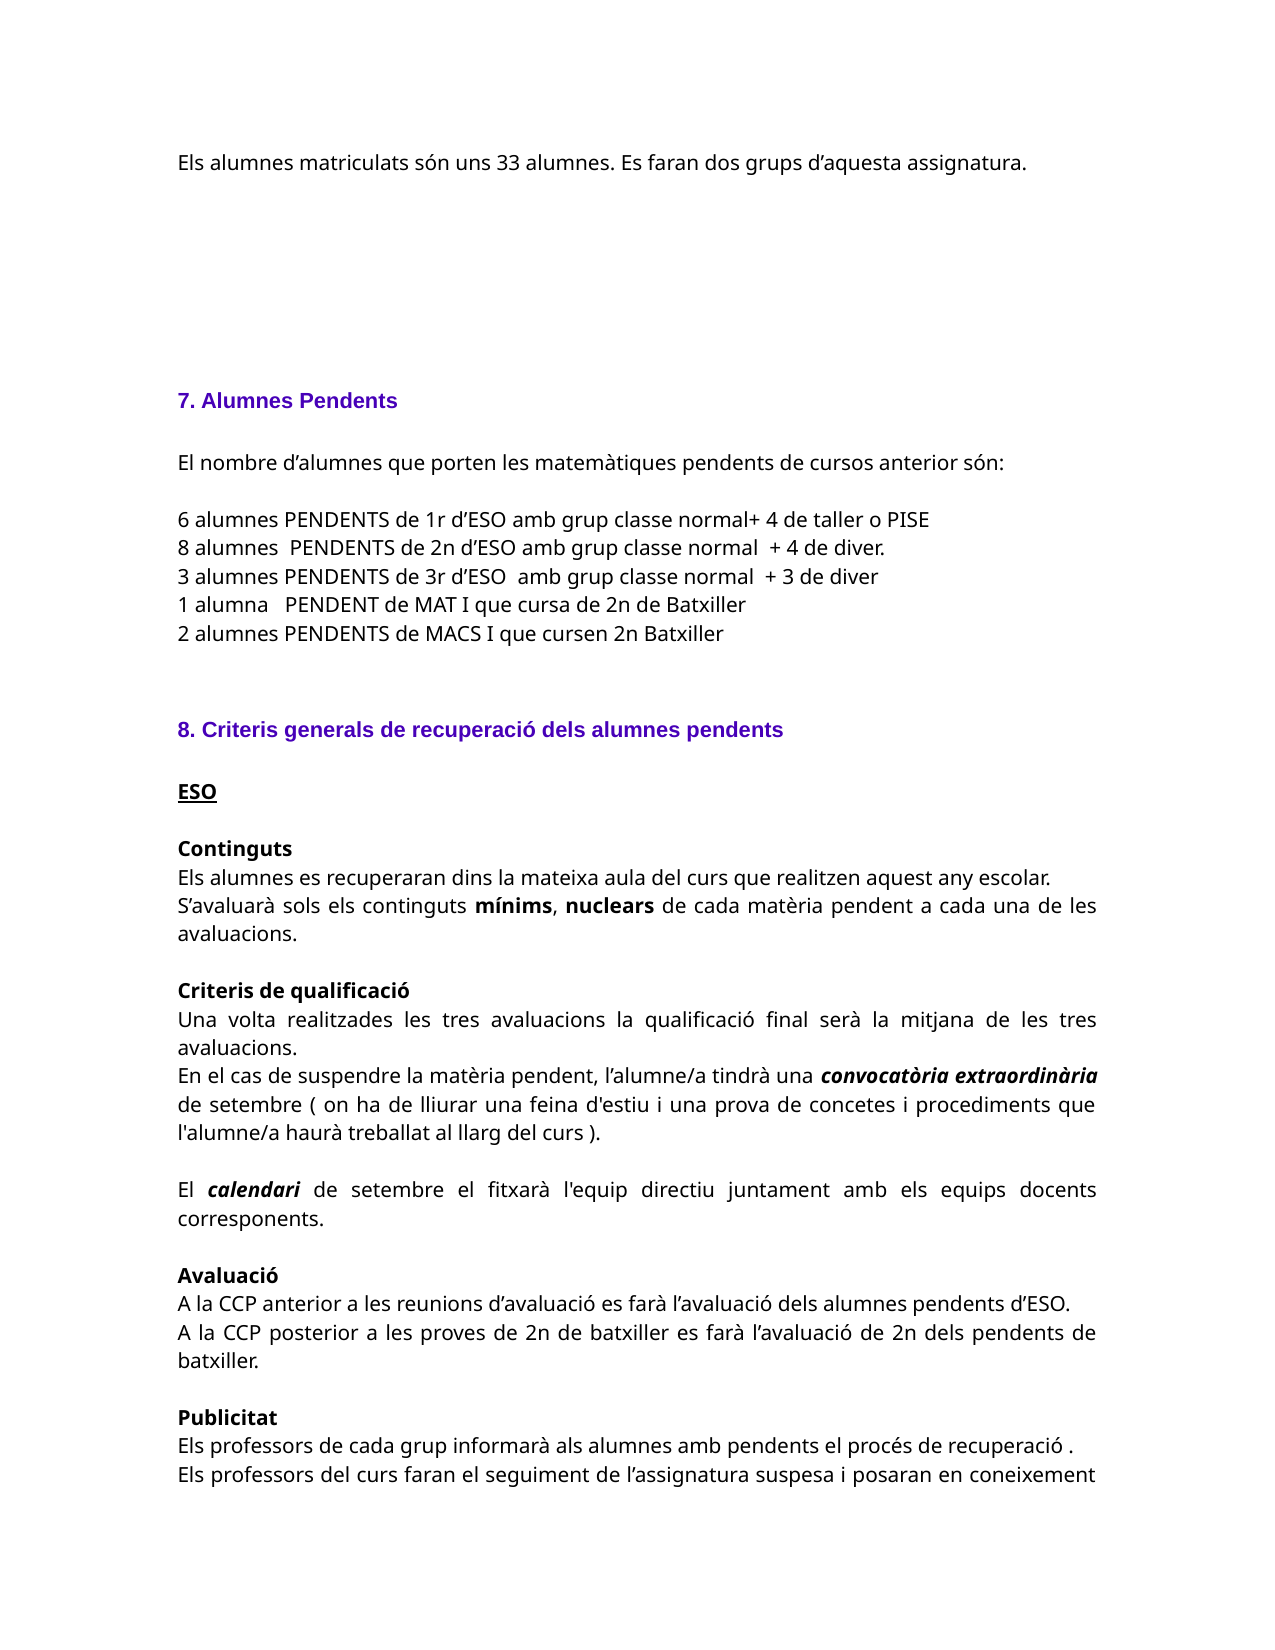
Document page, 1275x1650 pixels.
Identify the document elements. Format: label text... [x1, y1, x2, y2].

text A la CCP posterior a les proves de 2n de batxiller es farà l’avaluació de 2n dels pendents de batxiller. [177, 1318, 1098, 1374]
text Els professors de cada grup informarà als alumnes amb pendents el procés de recuperació . [177, 1431, 1098, 1460]
text 3 alumnes PENDENTS de 3r d’ESO amb grup classe normal + 3 de diver [177, 562, 1098, 590]
text Els alumnes matriculats són uns 33 alumnes. Es faran dos grups d’aquesta assignatura. [177, 148, 1098, 176]
text S’avaluarà sols els continguts mínims, nuclears de cada matèria pendent a cada una de les avaluacions. [177, 891, 1098, 948]
text Avaluació [177, 1261, 1098, 1289]
text Els professors del curs faran el seguiment de l’assignatura suspesa i posaran en coneixement [177, 1460, 1098, 1488]
text Criteris de qualificació [177, 976, 1098, 1005]
subtitle 8. Criteris generals de recuperació dels alumnes pendents [177, 717, 1098, 742]
text 6 alumnes PENDENTS de 1r d’ESO amb grup classe normal+ 4 de taller o PISE [177, 505, 1098, 533]
text 2 alumnes PENDENTS de MACS I que cursen 2n Batxiller [177, 619, 1098, 647]
text 1 alumna PENDENT de MAT I que cursa de 2n de Batxiller [177, 590, 1098, 619]
text Publicitat [177, 1403, 1098, 1431]
subtitle 7. Alumnes Pendents [177, 388, 1098, 413]
text El nombre d’alumnes que porten les matemàtiques pendents de cursos anterior són: [177, 448, 1098, 477]
text En el cas de suspendre la matèria pendent, l’alumne/a tindrà una convocatòria extraordinària de setembre ( on ha de lliurar una feina d'estiu i una prova de concetes i procediments que l'alumne/a haurà treballat al llarg del curs ). [177, 1062, 1098, 1147]
text Els alumnes es recuperaran dins la mateixa aula del curs que realitzen aquest any escolar. [177, 863, 1098, 891]
text Una volta realitzades les tres avaluacions la qualificació final serà la mitjana de les tres avaluacions. [177, 1005, 1098, 1062]
text ESO [177, 777, 1098, 806]
text El calendari de setembre el fitxarà l'equip directiu juntament amb els equips docents corresponents. [177, 1175, 1098, 1232]
text Continguts [177, 834, 1098, 863]
text 8 alumnes PENDENTS de 2n d’ESO amb grup classe normal + 4 de diver. [177, 533, 1098, 562]
text A la CCP anterior a les reunions d’avaluació es farà l’avaluació dels alumnes pendents d’ESO. [177, 1289, 1098, 1318]
